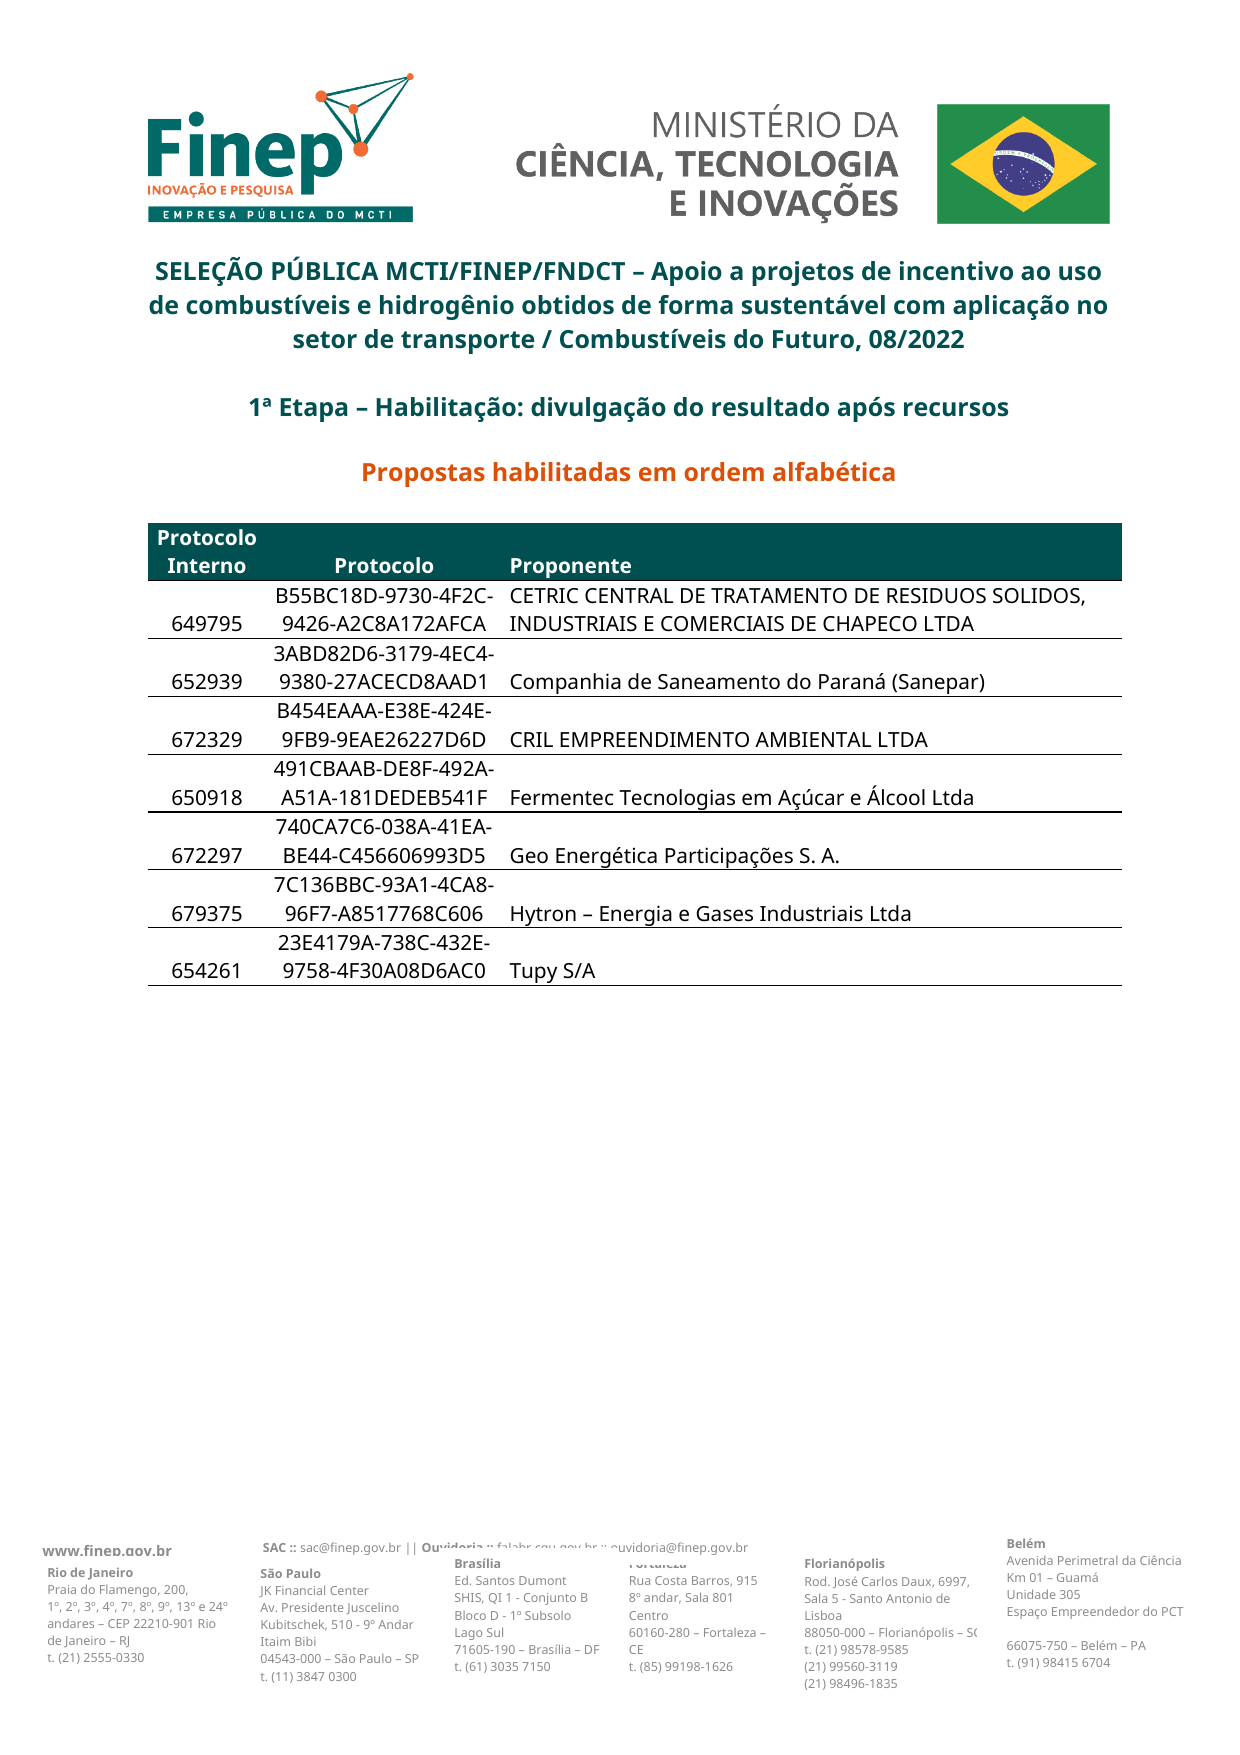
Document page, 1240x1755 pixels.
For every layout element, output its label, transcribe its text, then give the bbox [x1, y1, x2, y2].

table_cell 654261 [148, 928, 266, 985]
table_cell Geo Energética Participações S. A. [502, 813, 1122, 869]
table_cell Companhia de Saneamento do Paraná (Sanepar) [502, 639, 1122, 696]
table_cell B55BC18D-9730-4F2C-9426-A2C8A172AFCA [266, 581, 502, 638]
table_cell Fermentec Tecnologias em Açúcar e Álcool Ltda [502, 755, 1122, 811]
table_cell 23E4179A-738C-432E-9758-4F30A08D6AC0 [266, 928, 502, 985]
table_cell 3ABD82D6-3179-4EC4-9380-27ACECD8AAD1 [266, 639, 502, 696]
table_cell 679375 [148, 870, 266, 927]
table_cell 7C136BBC-93A1-4CA8-96F7-A8517768C606 [266, 870, 502, 927]
table_cell 672297 [148, 813, 266, 869]
table_header Protocolo [266, 523, 502, 580]
table_cell B454EAAA-E38E-424E-9FB9-9EAE26227D6D [266, 697, 502, 753]
table_cell Hytron – Energia e Gases Industriais Ltda [502, 870, 1122, 927]
table_header Proponente [502, 523, 1122, 580]
table_cell 740CA7C6-038A-41EA-BE44-C456606993D5 [266, 813, 502, 869]
table_cell CETRIC CENTRAL DE TRATAMENTO DE RESIDUOS SOLIDOS, INDUSTRIAIS E COMERCIAIS DE CHAPECO LTDA [502, 581, 1122, 638]
table_cell CRIL EMPREENDIMENTO AMBIENTAL LTDA [502, 697, 1122, 753]
table_cell 650918 [148, 755, 266, 811]
table_cell 652939 [148, 639, 266, 696]
table_cell 491CBAAB-DE8F-492A-A51A-181DEDEB541F [266, 755, 502, 811]
table_cell 672329 [148, 697, 266, 753]
table_cell Tupy S/A [502, 928, 1122, 985]
text Propostas habilitadas em ordem alfabética [148, 455, 1110, 489]
table_header Protocolo Interno [148, 523, 266, 580]
table_cell 649795 [148, 581, 266, 638]
